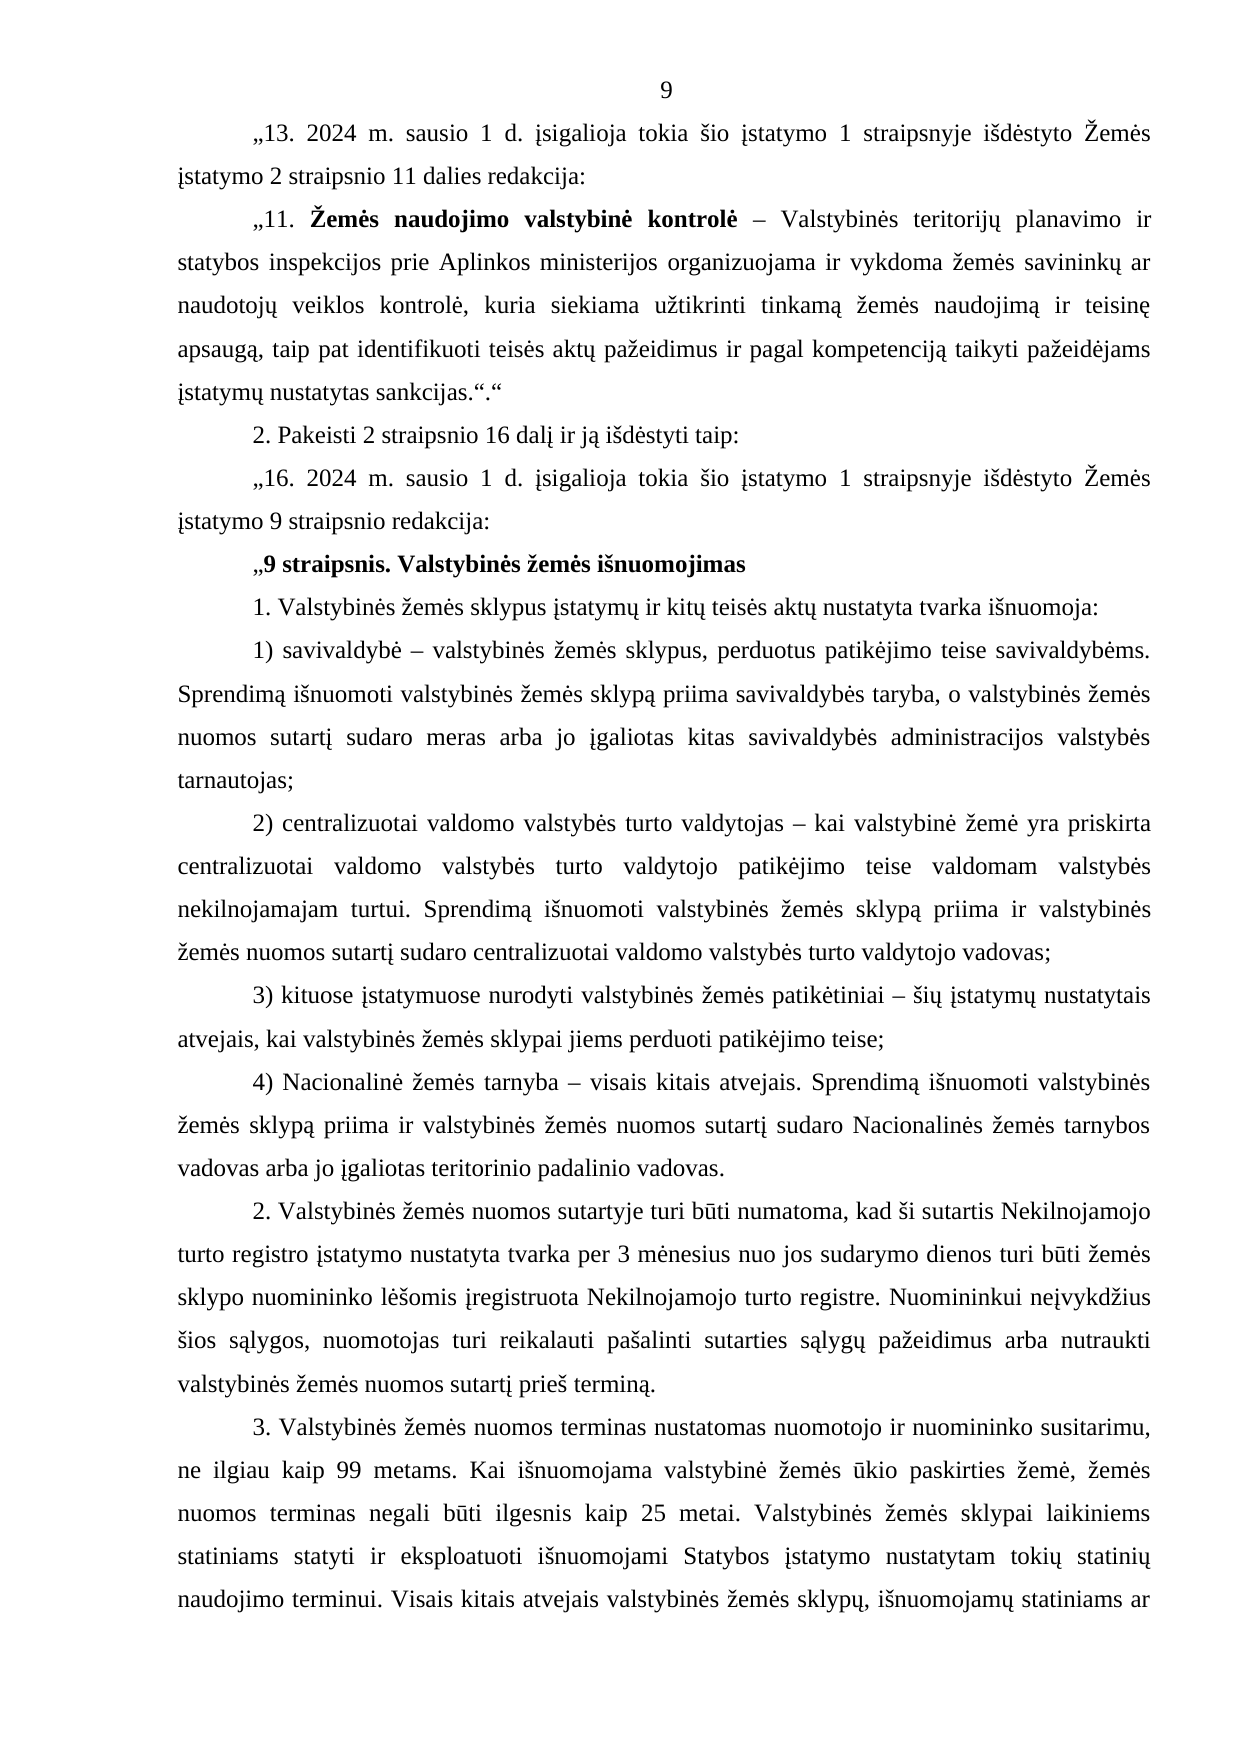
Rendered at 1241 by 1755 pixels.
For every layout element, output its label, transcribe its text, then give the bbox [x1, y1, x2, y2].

text 2) centralizuotai valdomo valstybės turto valdytojas – kai valstybinė žemė yra priskirta centralizuotai valdomo valstybės turto valdytojo patikėjimo teise valdomam valstybės nekilnojamajam turtui. Sprendimą išnuomoti valstybinės žemės sklypą priima ir valstybinės žemės nuomos sutartį sudaro centralizuotai valdomo valstybės turto valdytojo vadovas; [177, 808, 1152, 966]
text „16. 2024 m. sausio 1 d. įsigalioja tokia šio įstatymo 1 straipsnyje išdėstyto Žemės įstatymo 9 straipsnio redakcija: [177, 463, 1152, 535]
text 2. Valstybinės žemės nuomos sutartyje turi būti numatoma, kad ši sutartis Nekilnojamojo turto registro įstatymo nustatyta tvarka per 3 mėnesius nuo jos sudarymo dienos turi būti žemės sklypo nuomininko lėšomis įregistruota Nekilnojamojo turto registre. Nuomininkui neįvykdžius šios sąlygos, nuomotojas turi reikalauti pašalinti sutarties sąlygų pažeidimus arba nutraukti valstybinės žemės nuomos sutartį prieš terminą. [177, 1196, 1152, 1397]
text 1. Valstybinės žemės sklypus įstatymų ir kitų teisės aktų nustatyta tvarka išnuomoja: [177, 592, 1152, 621]
text „13. 2024 m. sausio 1 d. įsigalioja tokia šio įstatymo 1 straipsnyje išdėstyto Žemės įstatymo 2 straipsnio 11 dalies redakcija: [177, 118, 1152, 190]
text 1) savivaldybė – valstybinės žemės sklypus, perduotus patikėjimo teise savivaldybėms. Sprendimą išnuomoti valstybinės žemės sklypą priima savivaldybės taryba, o valstybinės žemės nuomos sutartį sudaro meras arba jo įgaliotas kitas savivaldybės administracijos valstybės tarnautojas; [177, 636, 1152, 794]
text 4) Nacionalinė žemės tarnyba – visais kitais atvejais. Sprendimą išnuomoti valstybinės žemės sklypą priima ir valstybinės žemės nuomos sutartį sudaro Nacionalinės žemės tarnybos vadovas arba jo įgaliotas teritorinio padalinio vadovas. [177, 1067, 1152, 1182]
text „11. Žemės naudojimo valstybinė kontrolė – Valstybinės teritorijų planavimo ir statybos inspekcijos prie Aplinkos ministerijos organizuojama ir vykdoma žemės savininkų ar naudotojų veiklos kontrolė, kuria siekiama užtikrinti tinkamą žemės naudojimą ir teisinę apsaugą, taip pat identifikuoti teisės aktų pažeidimus ir pagal kompetenciją taikyti pažeidėjams įstatymų nustatytas sankcijas.“.“ [177, 204, 1152, 406]
text 2. Pakeisti 2 straipsnio 16 dalį ir ją išdėstyti taip: [177, 420, 1152, 449]
text 3) kituose įstatymuose nurodyti valstybinės žemės patikėtiniai – šių įstatymų nustatytais atvejais, kai valstybinės žemės sklypai jiems perduoti patikėjimo teise; [177, 981, 1152, 1052]
text „9 straipsnis. Valstybinės žemės išnuomojimas [177, 549, 1152, 578]
text 3. Valstybinės žemės nuomos terminas nustatomas nuomotojo ir nuomininko susitarimu, ne ilgiau kaip 99 metams. Kai išnuomojama valstybinė žemės ūkio paskirties žemė, žemės nuomos terminas negali būti ilgesnis kaip 25 metai. Valstybinės žemės sklypai laikiniems statiniams statyti ir eksploatuoti išnuomojami Statybos įstatymo nustatytam tokių statinių naudojimo terminui. Visais kitais atvejais valstybinės žemės sklypų, išnuomojamų statiniams ar [177, 1412, 1152, 1613]
